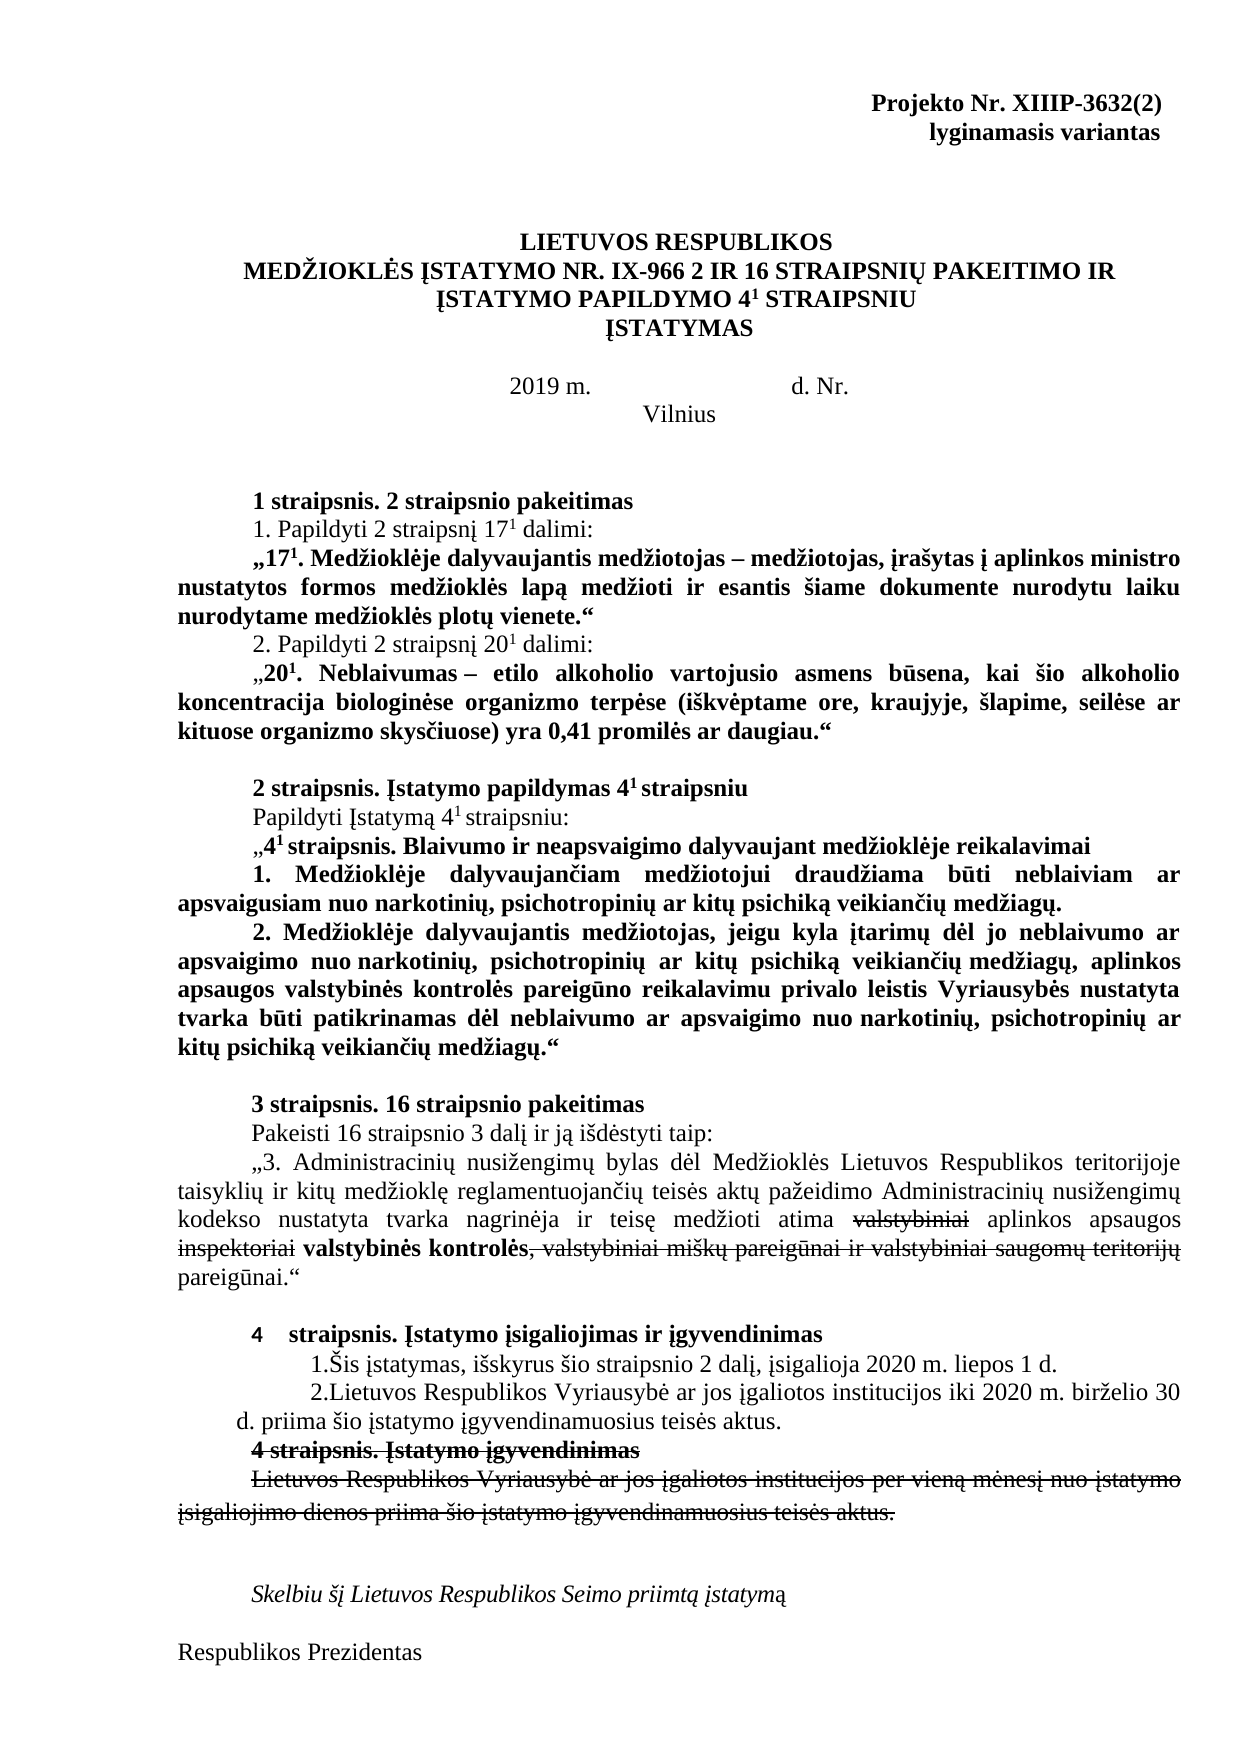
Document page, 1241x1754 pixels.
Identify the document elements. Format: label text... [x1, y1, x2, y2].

text Vilnius [177, 399, 1181, 428]
text Projekto Nr. XIIIP-3632(2) [717, 88, 1181, 117]
text lyginamasis variantas [177, 117, 1181, 145]
text 1. Medžioklėje dalyvaujančiam medžiotojui draudžiama būti neblaiviam ar apsvaigusiam nuo narkotinių, psichotropinių ar kitų psichiką veikiančių medžiagų. [177, 859, 1181, 917]
list straipsnis. Įstatymo įsigaliojimas ir įgyvendinimas [251, 1319, 1181, 1349]
text 2. Medžioklėje dalyvaujantis medžiotojas, jeigu kyla įtarimų dėl jo neblaivumo ar apsvaigimo nuo narkotinių, psichotropinių ar kitų psichiką veikiančių medžiagų, aplinkos apsaugos valstybinės kontrolės pareigūno reikalavimu privalo leistis Vyriausybės nustatyta tvarka būti patikrinamas dėl neblaivumo ar apsvaigimo nuo narkotinių, psichotropinių ar kitų psichiką veikiančių medžiagų.“ [177, 917, 1181, 1061]
text „3. Administracinių nusižengimų bylas dėl Medžioklės Lietuvos Respublikos teritorijoje taisyklių ir kitų medžioklę reglamentuojančių teisės aktų pažeidimo Administracinių nusižengimų kodekso nustatyta tvarka nagrinėja ir teisę medžioti atima valstybiniai aplinkos apsaugos inspektoriai valstybinės kontrolės, valstybiniai miškų pareigūnai ir valstybiniai saugomų teritorijų pareigūnai.“ [177, 1147, 1181, 1291]
text 2 straipsnis. Įstatymo papildymas 41 straipsniu [177, 773, 1181, 802]
text Lietuvos Respublikos Vyriausybė ar jos įgaliotos institucijos per vieną mėnesį nuo įstatymo įsigaliojimo dienos priima šio įstatymo įgyvendinamuosius teisės aktus. [177, 1464, 1181, 1525]
text 2019 m. d. Nr. [177, 371, 1181, 399]
text MEDŽIOKLĖS ĮSTATYMO NR. Ix-966 2 IR 16 STRAIPSNIŲ PAKEITIMO IR ĮSTATYMO PAPILDYMO 41 STRAIPSNIU [177, 256, 1181, 313]
text Skelbiu šį Lietuvos Respublikos Seimo priimtą įstatymą [177, 1579, 1181, 1608]
text LIETUVOS RESPUBLIKOS [177, 227, 1181, 256]
text „41 straipsnis. Blaivumo ir neapsvaigimo dalyvaujant medžioklėje reikalavimai [177, 831, 1181, 859]
text Papildyti Įstatymą 41 straipsniu: [177, 802, 1181, 831]
text 2. Papildyti 2 straipsnį 201 dalimi: [177, 629, 1181, 658]
text ĮSTATYMAS [177, 313, 1181, 342]
text Respublikos Prezidentas [177, 1637, 1181, 1666]
text 4 straipsnis. Įstatymo įgyvendinimas [177, 1435, 1181, 1464]
text „171. Medžioklėje dalyvaujantis medžiotojas – medžiotojas, įrašytas į aplinkos ministro nustatytos formos medžioklės lapą medžioti ir esantis šiame dokumente nurodytu laiku nurodytame medžioklės plotų vienete.“ [177, 543, 1181, 629]
text Pakeisti 16 straipsnio 3 dalį ir ją išdėstyti taip: [177, 1118, 1181, 1147]
text 3 straipsnis. 16 straipsnio pakeitimas [177, 1089, 1181, 1118]
list Lietuvos Respublikos Vyriausybė ar jos įgaliotos institucijos iki 2020 m. birželio 30 d. priima šio įstatymo įgyvendinamuosius teisės aktus. [177, 1377, 1181, 1435]
text 1 straipsnis. 2 straipsnio pakeitimas [177, 486, 1181, 514]
list Šis įstatymas, išskyrus šio straipsnio 2 dalį, įsigalioja 2020 m. liepos 1 d. [177, 1349, 1181, 1377]
text 1. Papildyti 2 straipsnį 171 dalimi: [177, 514, 1181, 543]
text „201. Neblaivumas – etilo alkoholio vartojusio asmens būsena, kai šio alkoholio koncentracija biologinėse organizmo terpėse (iškvėptame ore, kraujyje, šlapime, seilėse ar kituose organizmo skysčiuose) yra 0,41 promilės ar daugiau.“ [177, 658, 1181, 744]
